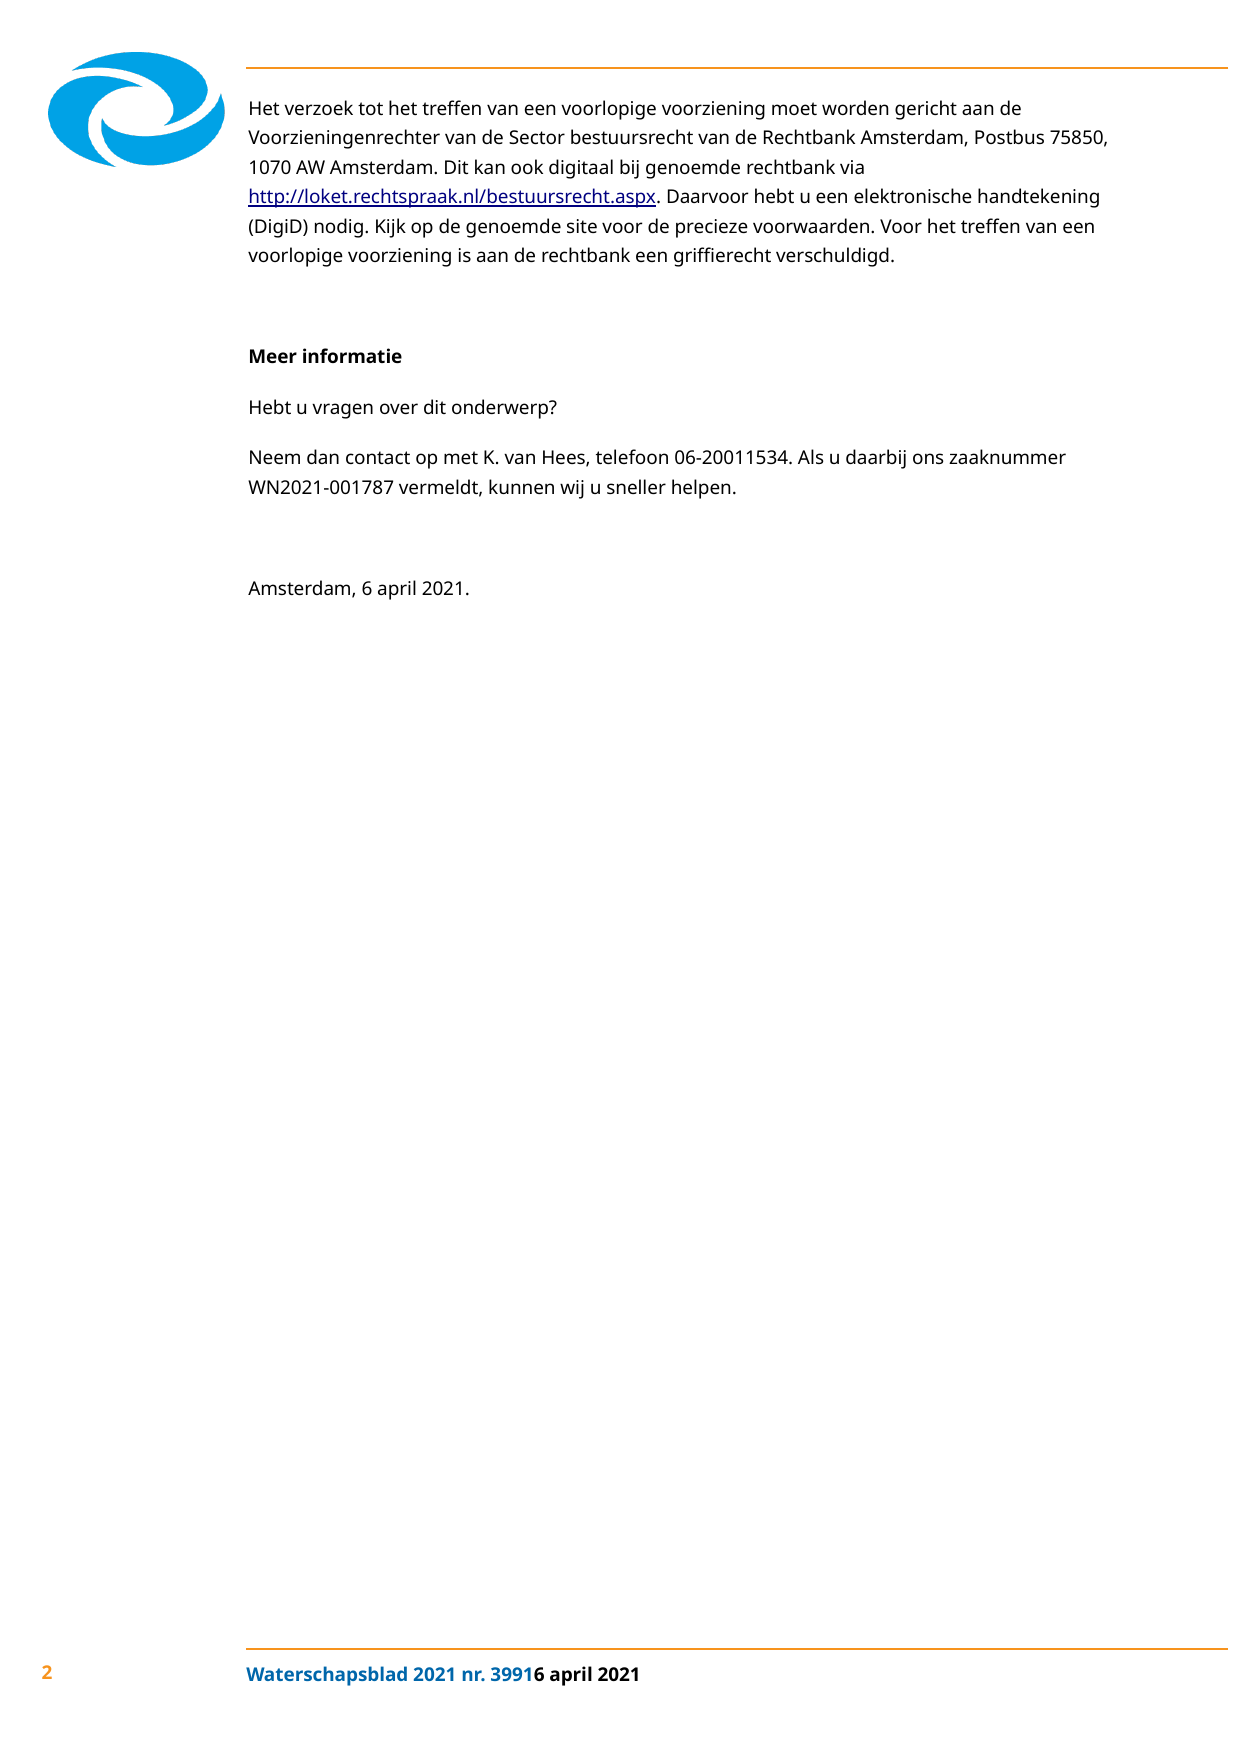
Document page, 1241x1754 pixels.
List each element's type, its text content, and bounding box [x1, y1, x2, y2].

text Meer informatie [248, 343, 1152, 369]
text Amsterdam, 6 april 2021. [248, 575, 1152, 601]
picture [41, 47, 231, 172]
text Neem dan contact op met K. van Hees, telefoon 06-20011534. Als u daarbij ons zaaknummer WN2021-001787 vermeldt, kunnen wij u sneller helpen. [248, 444, 1152, 500]
text Het verzoek tot het treffen van een voorlopige voorziening moet worden gericht aan de Voorzieningenrechter van de Sector bestuursrecht van de Rechtbank Amsterdam, Postbus 75850, 1070 AW Amsterdam. Dit kan ook digitaal bij genoemde rechtbank via http://loket.rechtspraak.nl/bestuursrecht.aspx. Daarvoor hebt u een elektronische handtekening (DigiD) nodig. Kijk op de genoemde site voor de precieze voorwaarden. Voor het treffen van een voorlopige voorziening is aan de rechtbank een griffierecht verschuldigd. [248, 95, 1152, 268]
text Hebt u vragen over dit onderwerp? [248, 394, 1152, 420]
